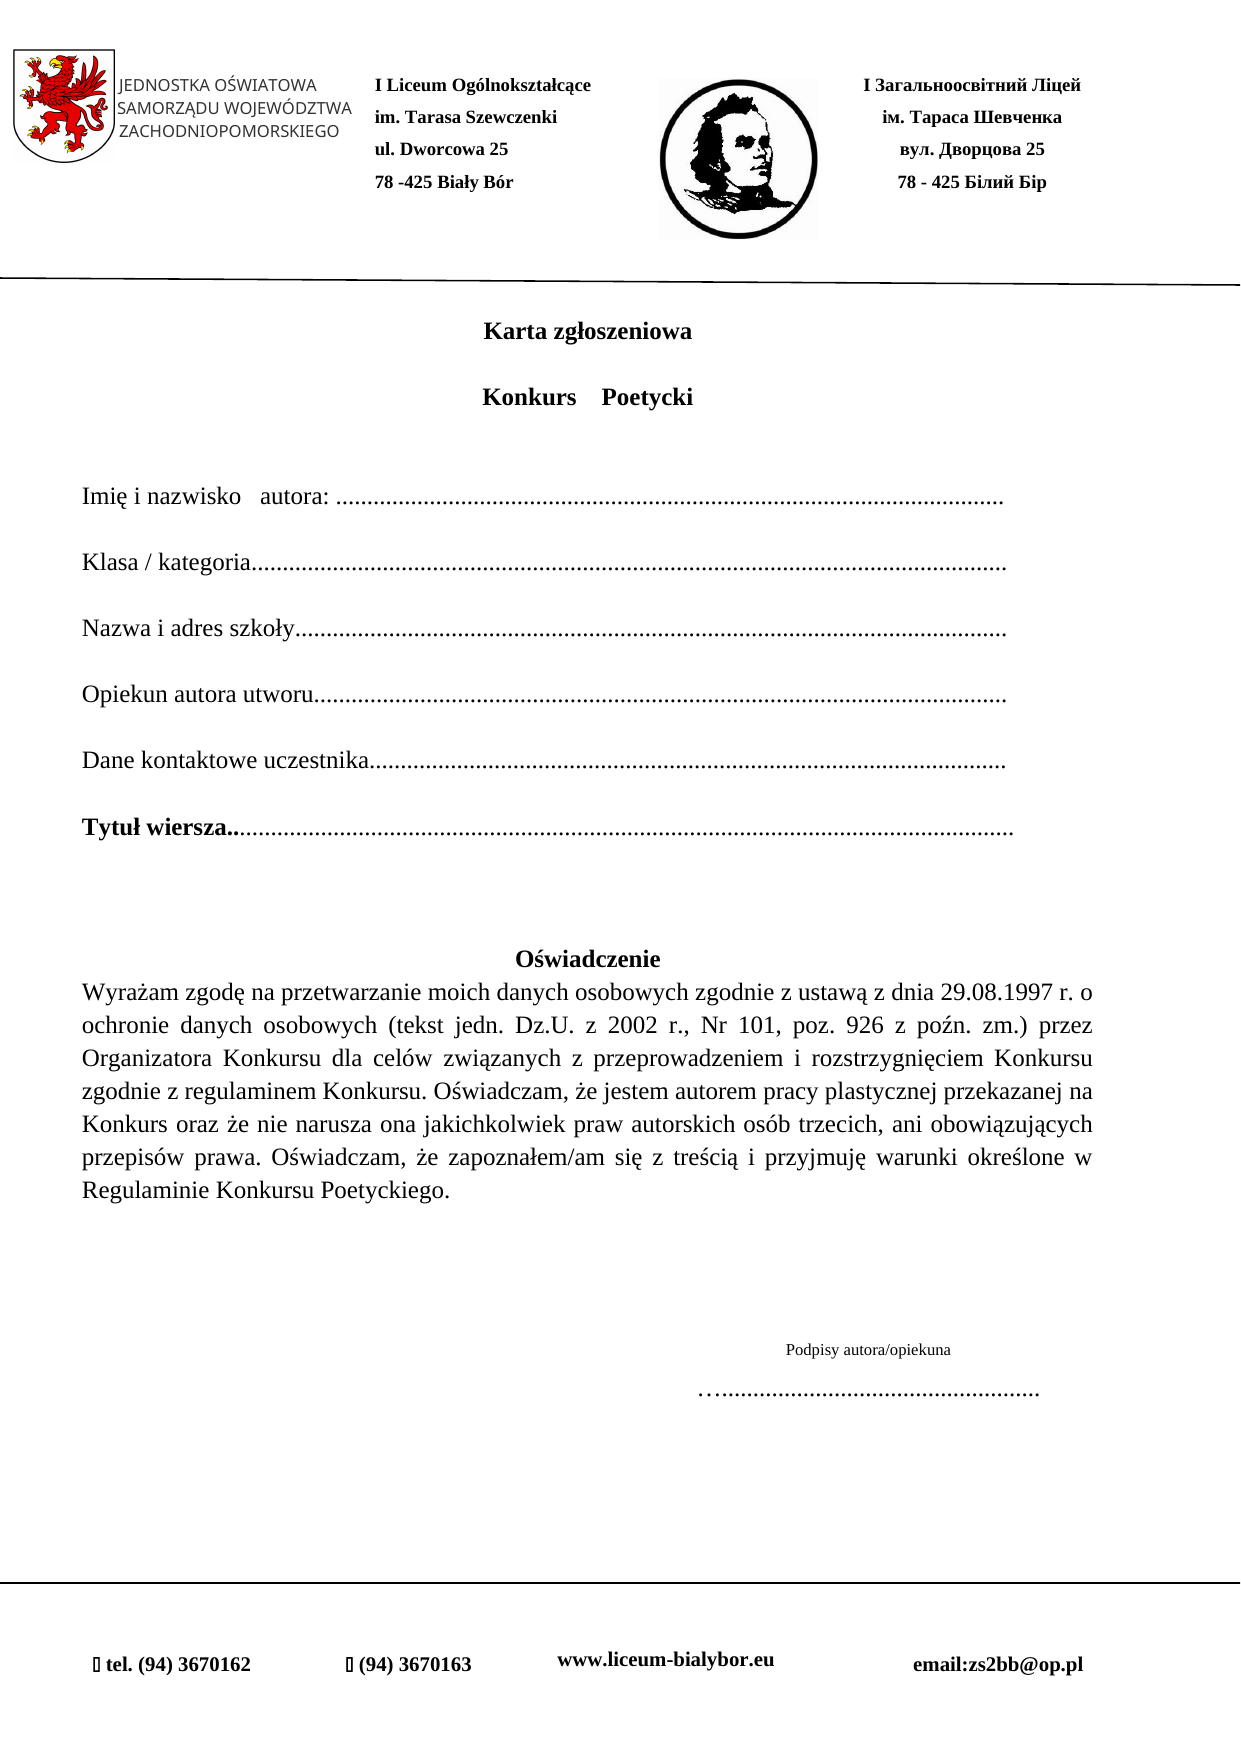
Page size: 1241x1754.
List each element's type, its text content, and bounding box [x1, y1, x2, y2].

text Podpisy autora/opiekuna …................................................... [643, 1340, 1094, 1402]
text Klasa / kategoria......................................................................................................................... [82, 547, 1094, 576]
text Oświadczenie [82, 944, 1094, 972]
text Dane kontaktowe uczestnika...................................................................................................... [82, 746, 1094, 774]
text Karta zgłoszeniowa [82, 316, 1094, 345]
text Imię i nazwisko autora: ........................................................................................................... [82, 481, 1094, 510]
text Nazwa i adres szkoły.................................................................................................................. [82, 613, 1094, 642]
text Konkurs Poetycki [82, 382, 1094, 411]
text Tytuł wiersza.............................................................................................................................. [82, 812, 1094, 840]
text Wyrażam zgodę na przetwarzanie moich danych osobowych zgodnie z ustawą z dnia 29.08.1997 r. o ochronie danych osobowych (tekst jedn. Dz.U. z 2002 r., Nr 101, poz. 926 z poźn. zm.) przez Organizatora Konkursu dla celów związanych z przeprowadzeniem i rozstrzygnięciem Konkursu zgodnie z regulaminem Konkursu. Oświadczam, że jestem autorem pracy plastycznej przekazanej na Konkurs oraz że nie narusza ona jakichkolwiek praw autorskich osób trzecich, ani obowiązujących przepisów prawa. Oświadczam, że zapoznałem/am się z treścią i przyjmuję warunki określone w Regulaminie Konkursu Poetyckiego. [82, 977, 1094, 1204]
text Opiekun autora utworu............................................................................................................... [82, 679, 1094, 708]
